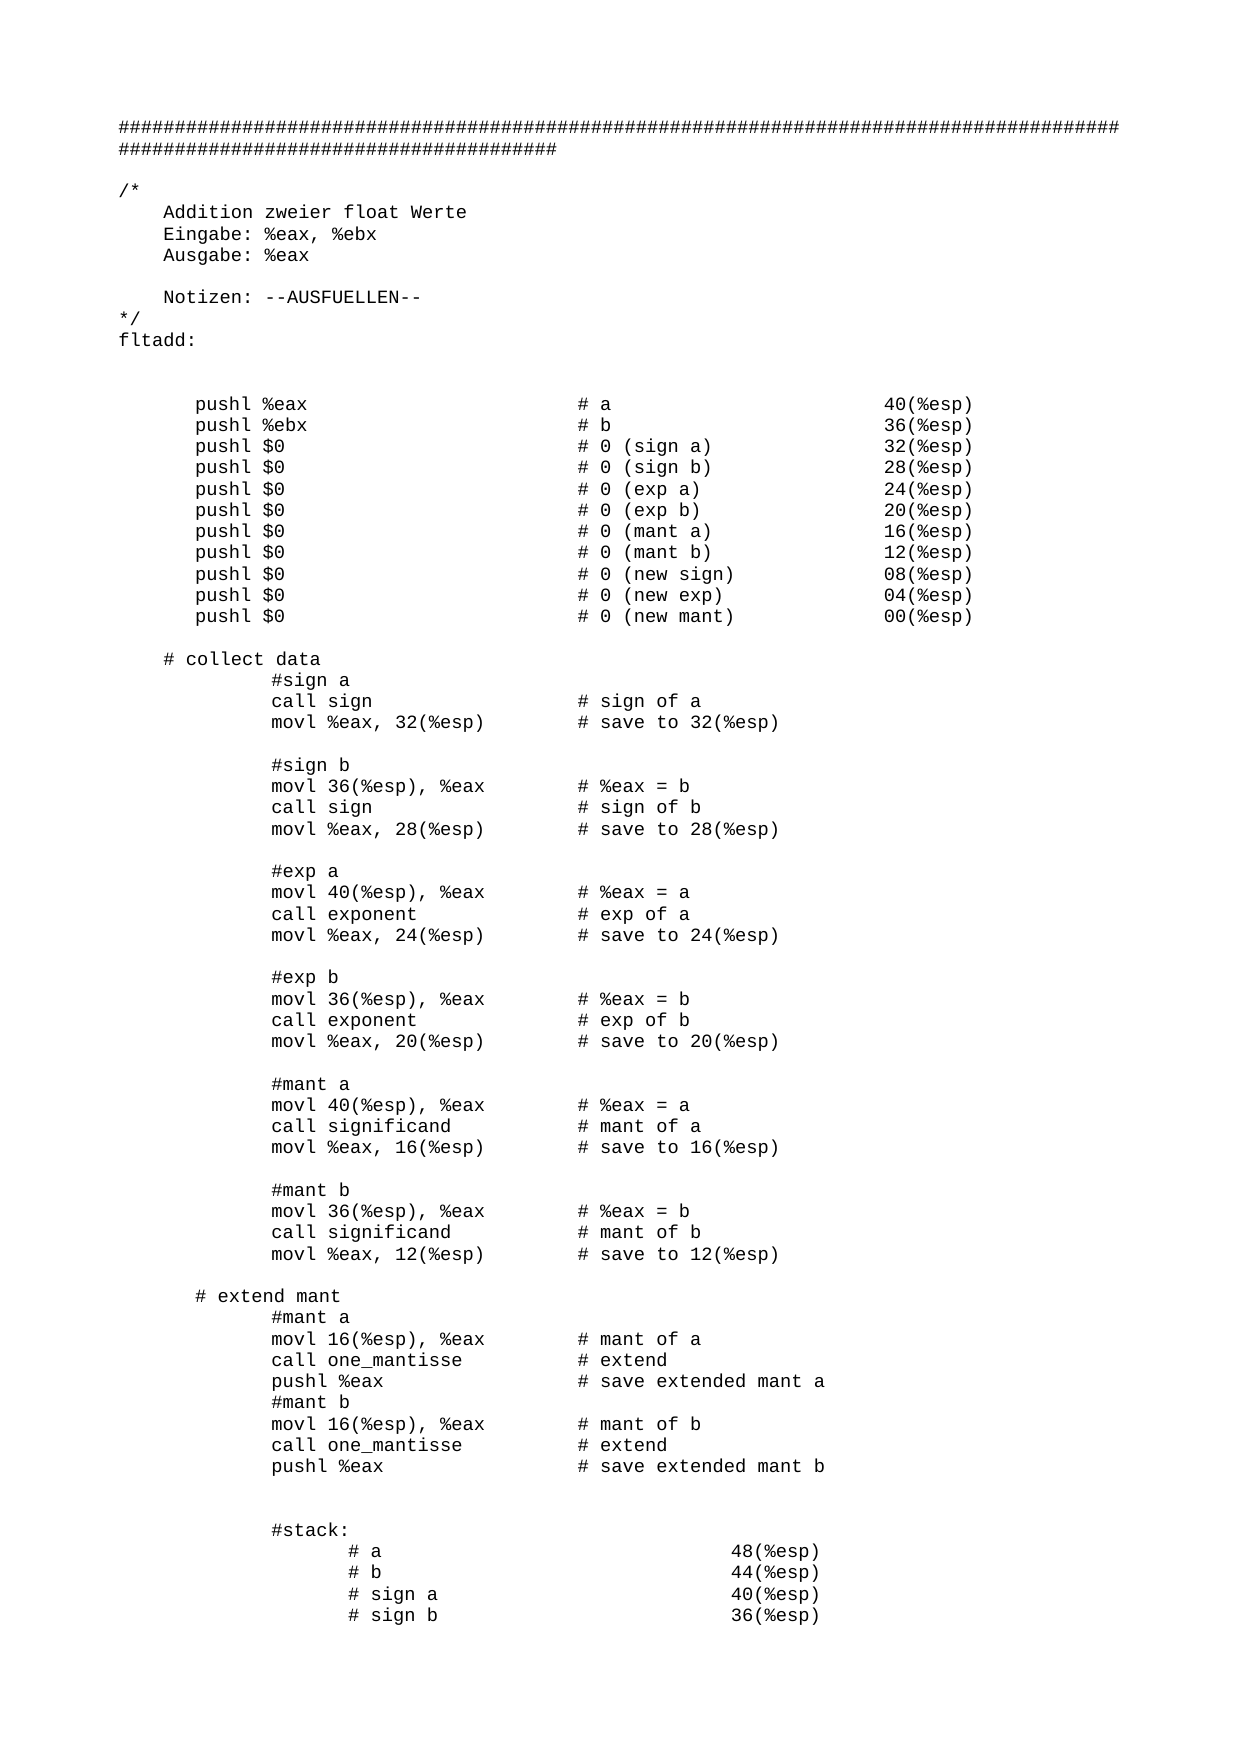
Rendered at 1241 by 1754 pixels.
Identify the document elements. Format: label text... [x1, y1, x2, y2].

text Eingabe: %eax, %ebx [118, 224, 1122, 246]
text movl %eax, 16(%esp) # save to 16(%esp) [118, 1138, 1122, 1159]
text #sign b [118, 756, 1122, 777]
text call sign # sign of b [118, 798, 1122, 819]
text pushl $0 # 0 (new mant) 00(%esp) [118, 607, 1122, 628]
text pushl $0 # 0 (new exp) 04(%esp) [118, 586, 1122, 607]
text movl 16(%esp), %eax # mant of b [118, 1414, 1122, 1436]
text pushl $0 # 0 (sign a) 32(%esp) [118, 437, 1122, 458]
text #sign a [118, 671, 1122, 692]
text movl %eax, 28(%esp) # save to 28(%esp) [118, 819, 1122, 841]
text */ [118, 309, 1122, 331]
text pushl $0 # 0 (sign b) 28(%esp) [118, 458, 1122, 479]
text Ausgabe: %eax [118, 246, 1122, 267]
text pushl $0 # 0 (exp b) 20(%esp) [118, 501, 1122, 522]
text #exp a [118, 862, 1122, 883]
text pushl %ebx # b 36(%esp) [118, 416, 1122, 437]
text movl 36(%esp), %eax # %eax = b [118, 1202, 1122, 1223]
text pushl %eax # save extended mant a [118, 1372, 1122, 1393]
text call exponent # exp of b [118, 1011, 1122, 1032]
text #mant a [118, 1308, 1122, 1329]
text pushl %eax # a 40(%esp) [118, 394, 1122, 416]
text pushl $0 # 0 (new sign) 08(%esp) [118, 564, 1122, 586]
text # extend mant [118, 1287, 1122, 1308]
text # a 48(%esp) [118, 1542, 1122, 1563]
text #mant b [118, 1393, 1122, 1414]
text call significand # mant of b [118, 1223, 1122, 1244]
text movl 40(%esp), %eax # %eax = a [118, 1096, 1122, 1117]
text movl 36(%esp), %eax # %eax = b [118, 777, 1122, 798]
text movl %eax, 32(%esp) # save to 32(%esp) [118, 713, 1122, 734]
text call exponent # exp of a [118, 904, 1122, 926]
text # sign b 36(%esp) [118, 1606, 1122, 1627]
text call sign # sign of a [118, 692, 1122, 713]
text # collect data [118, 649, 1122, 671]
text # b 44(%esp) [118, 1563, 1122, 1584]
text #exp b [118, 968, 1122, 989]
text fltadd: [118, 331, 1122, 352]
text Addition zweier float Werte [118, 203, 1122, 224]
text movl %eax, 12(%esp) # save to 12(%esp) [118, 1244, 1122, 1266]
text movl 40(%esp), %eax # %eax = a [118, 883, 1122, 904]
text /* [118, 182, 1122, 203]
text pushl $0 # 0 (mant b) 12(%esp) [118, 543, 1122, 564]
text # sign a 40(%esp) [118, 1584, 1122, 1606]
text #mant a [118, 1074, 1122, 1096]
text call one_mantisse # extend [118, 1351, 1122, 1372]
text ################################################################################################################################ [118, 118, 1122, 161]
text #mant b [118, 1181, 1122, 1202]
text call significand # mant of a [118, 1117, 1122, 1138]
text call one_mantisse # extend [118, 1436, 1122, 1457]
text Notizen: --AUSFUELLEN-- [118, 288, 1122, 309]
text #stack: [118, 1521, 1122, 1542]
text movl 36(%esp), %eax # %eax = b [118, 989, 1122, 1011]
text movl 16(%esp), %eax # mant of a [118, 1329, 1122, 1351]
text movl %eax, 20(%esp) # save to 20(%esp) [118, 1032, 1122, 1053]
text movl %eax, 24(%esp) # save to 24(%esp) [118, 926, 1122, 947]
text pushl %eax # save extended mant b [118, 1457, 1122, 1478]
text pushl $0 # 0 (exp a) 24(%esp) [118, 479, 1122, 501]
text pushl $0 # 0 (mant a) 16(%esp) [118, 522, 1122, 543]
